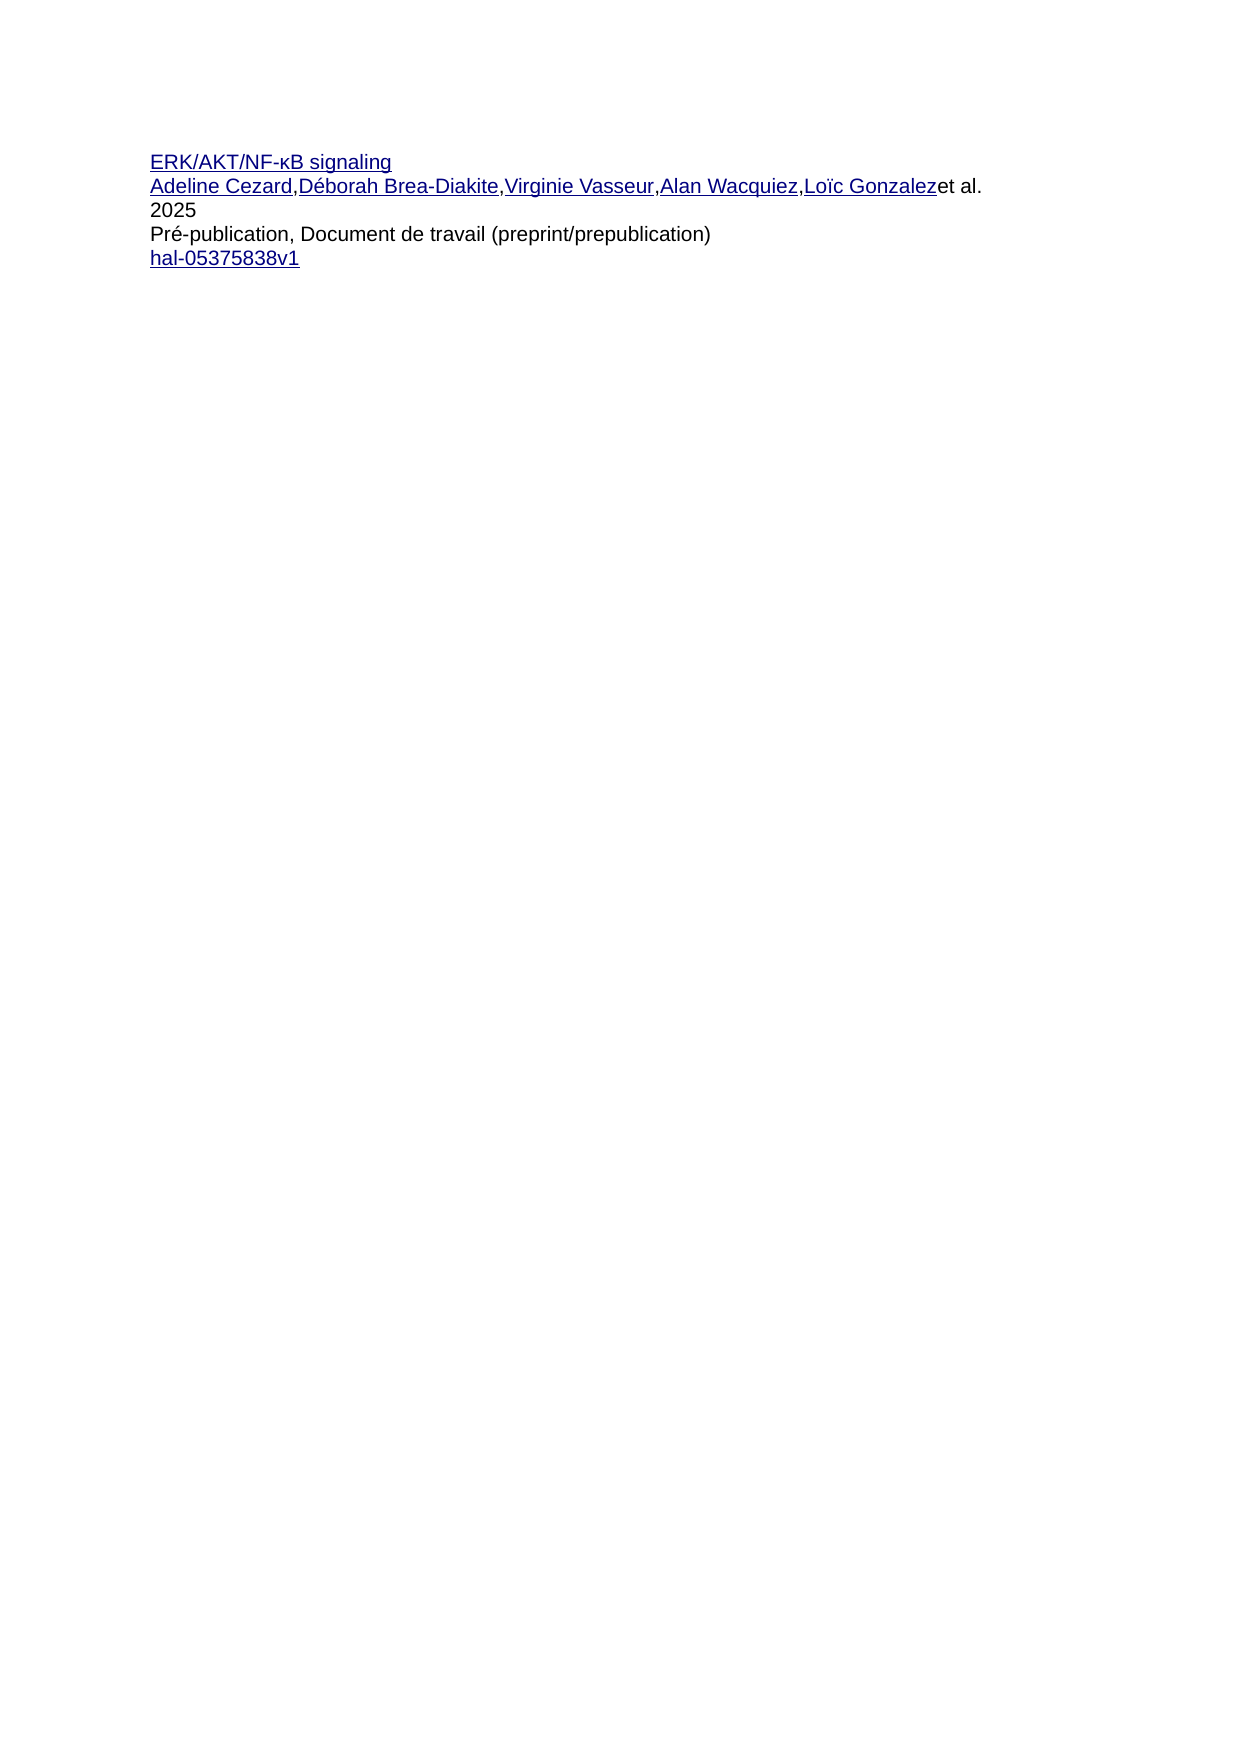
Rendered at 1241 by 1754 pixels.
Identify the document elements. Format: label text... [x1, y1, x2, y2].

table_header Cis-aconitate therapy protects against influenza mortality by dual targeting of viral polymerase and ERK/AKT/NF-κB signaling Adeline Cezard,Déborah Brea-Diakite,Virginie Vasseur,Alan Wacquiez,Loïc Gonzalezet al. 2025 Pré-publication, Document de travail (preprint/prepublication) hal-05375838v1 [150, 150, 1090, 270]
